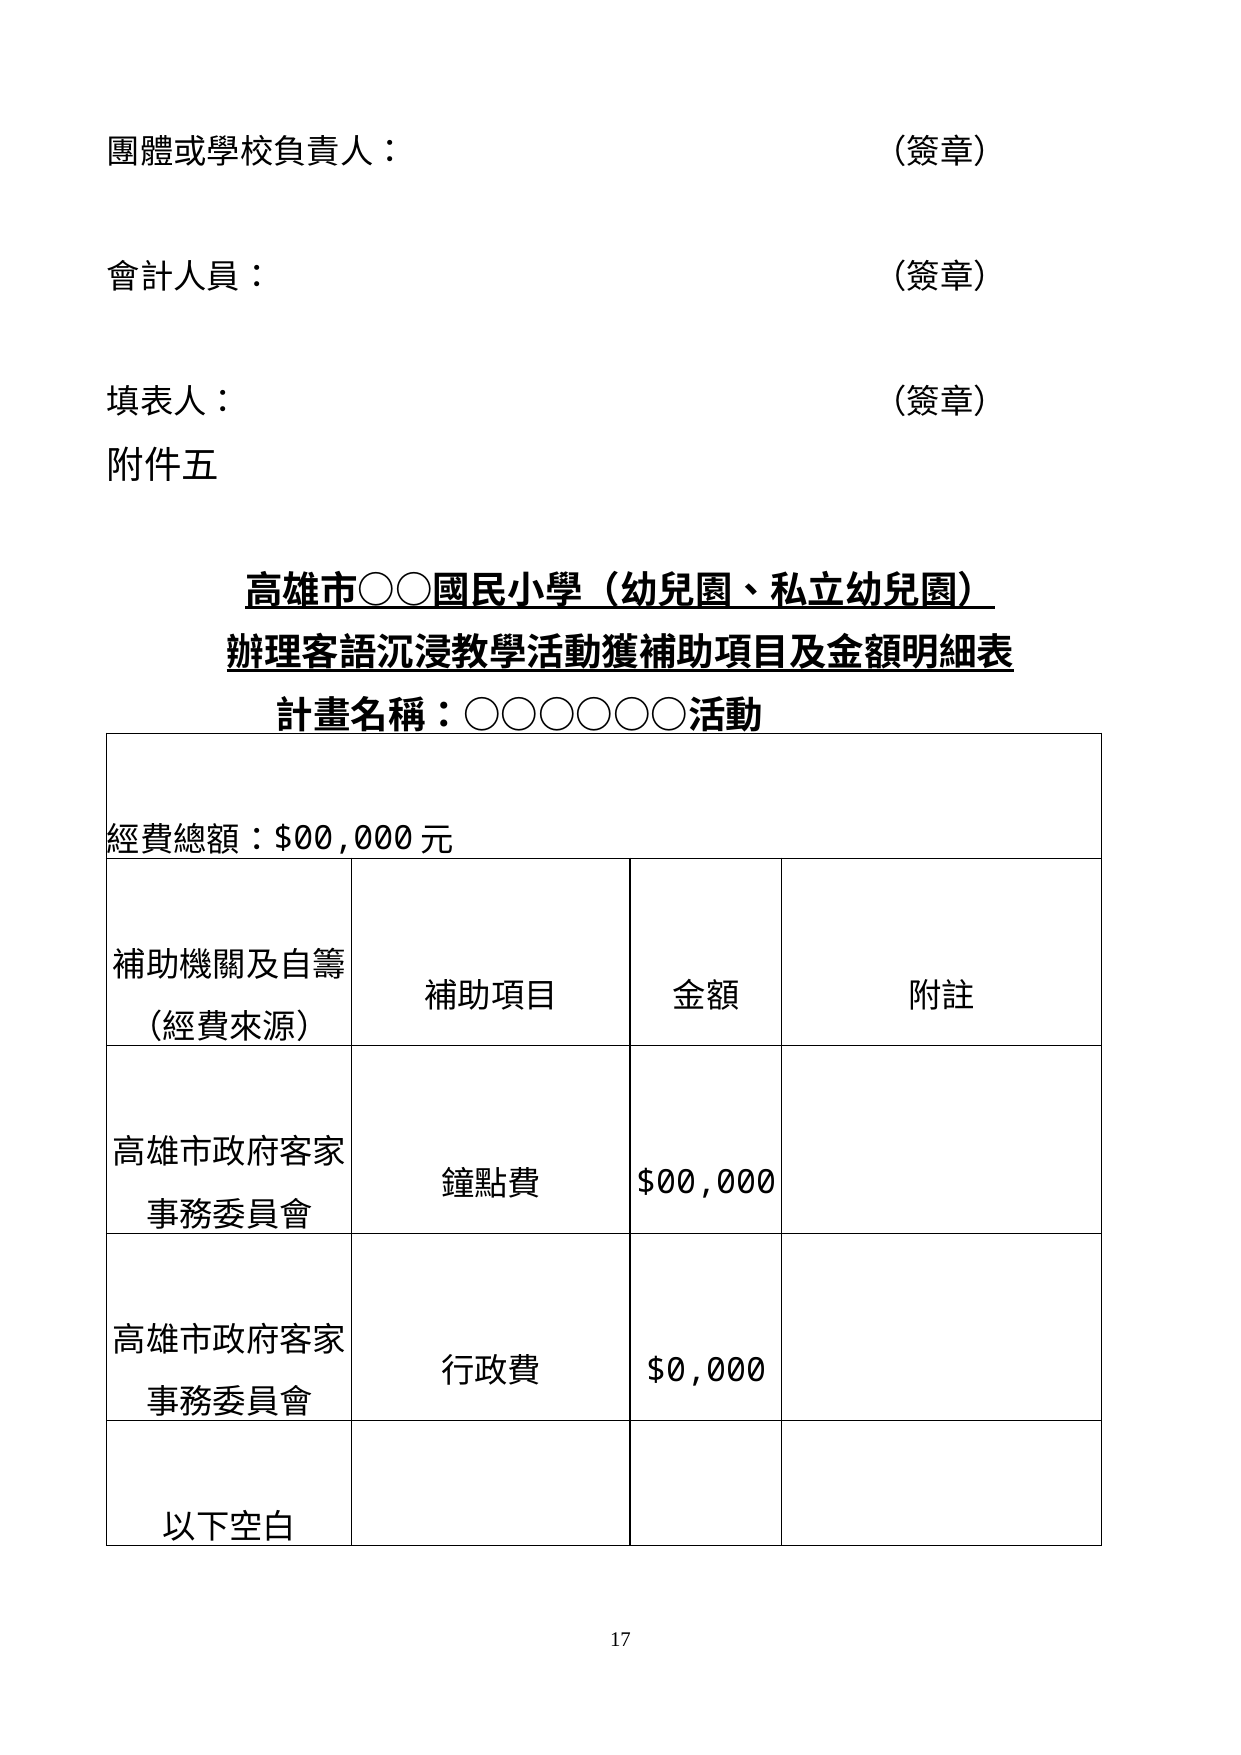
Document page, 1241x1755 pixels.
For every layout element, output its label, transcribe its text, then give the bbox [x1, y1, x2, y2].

table_cell 補助機關及自籌（經費來源） [107, 859, 351, 1045]
text 會計人員： （簽章） [106, 233, 1134, 295]
table_cell 金額 [631, 859, 781, 1045]
table_cell [352, 1421, 629, 1545]
table_cell 高雄市政府客家事務委員會 [107, 1234, 351, 1420]
table_cell [782, 1234, 1101, 1420]
text 高雄市○○國民小學（幼兒園、私立幼兒園） [106, 545, 1134, 608]
table_cell $00,000 [631, 1046, 781, 1233]
table_cell 高雄市政府客家事務委員會 [107, 1046, 351, 1233]
table_cell [631, 1421, 781, 1545]
table_cell [782, 1046, 1101, 1233]
table_cell 補助項目 [352, 859, 629, 1045]
table_cell $0,000 [631, 1234, 781, 1420]
text 團體或學校負責人： （簽章） [106, 108, 1134, 170]
table_cell 鐘點費 [352, 1046, 629, 1233]
table_cell 以下空白 [107, 1421, 351, 1545]
text 計畫名稱：○○○○○○活動 [106, 670, 1134, 733]
text 辦理客語沉浸教學活動獲補助項目及金額明細表 [106, 608, 1134, 670]
table_cell 行政費 [352, 1234, 629, 1420]
text 填表人： （簽章） [106, 358, 1134, 420]
text 附件五 [106, 420, 1134, 483]
table_cell [782, 1421, 1101, 1545]
table_header 經費總額：$00,000元 [107, 734, 1101, 858]
table_cell 附註 [782, 859, 1101, 1045]
